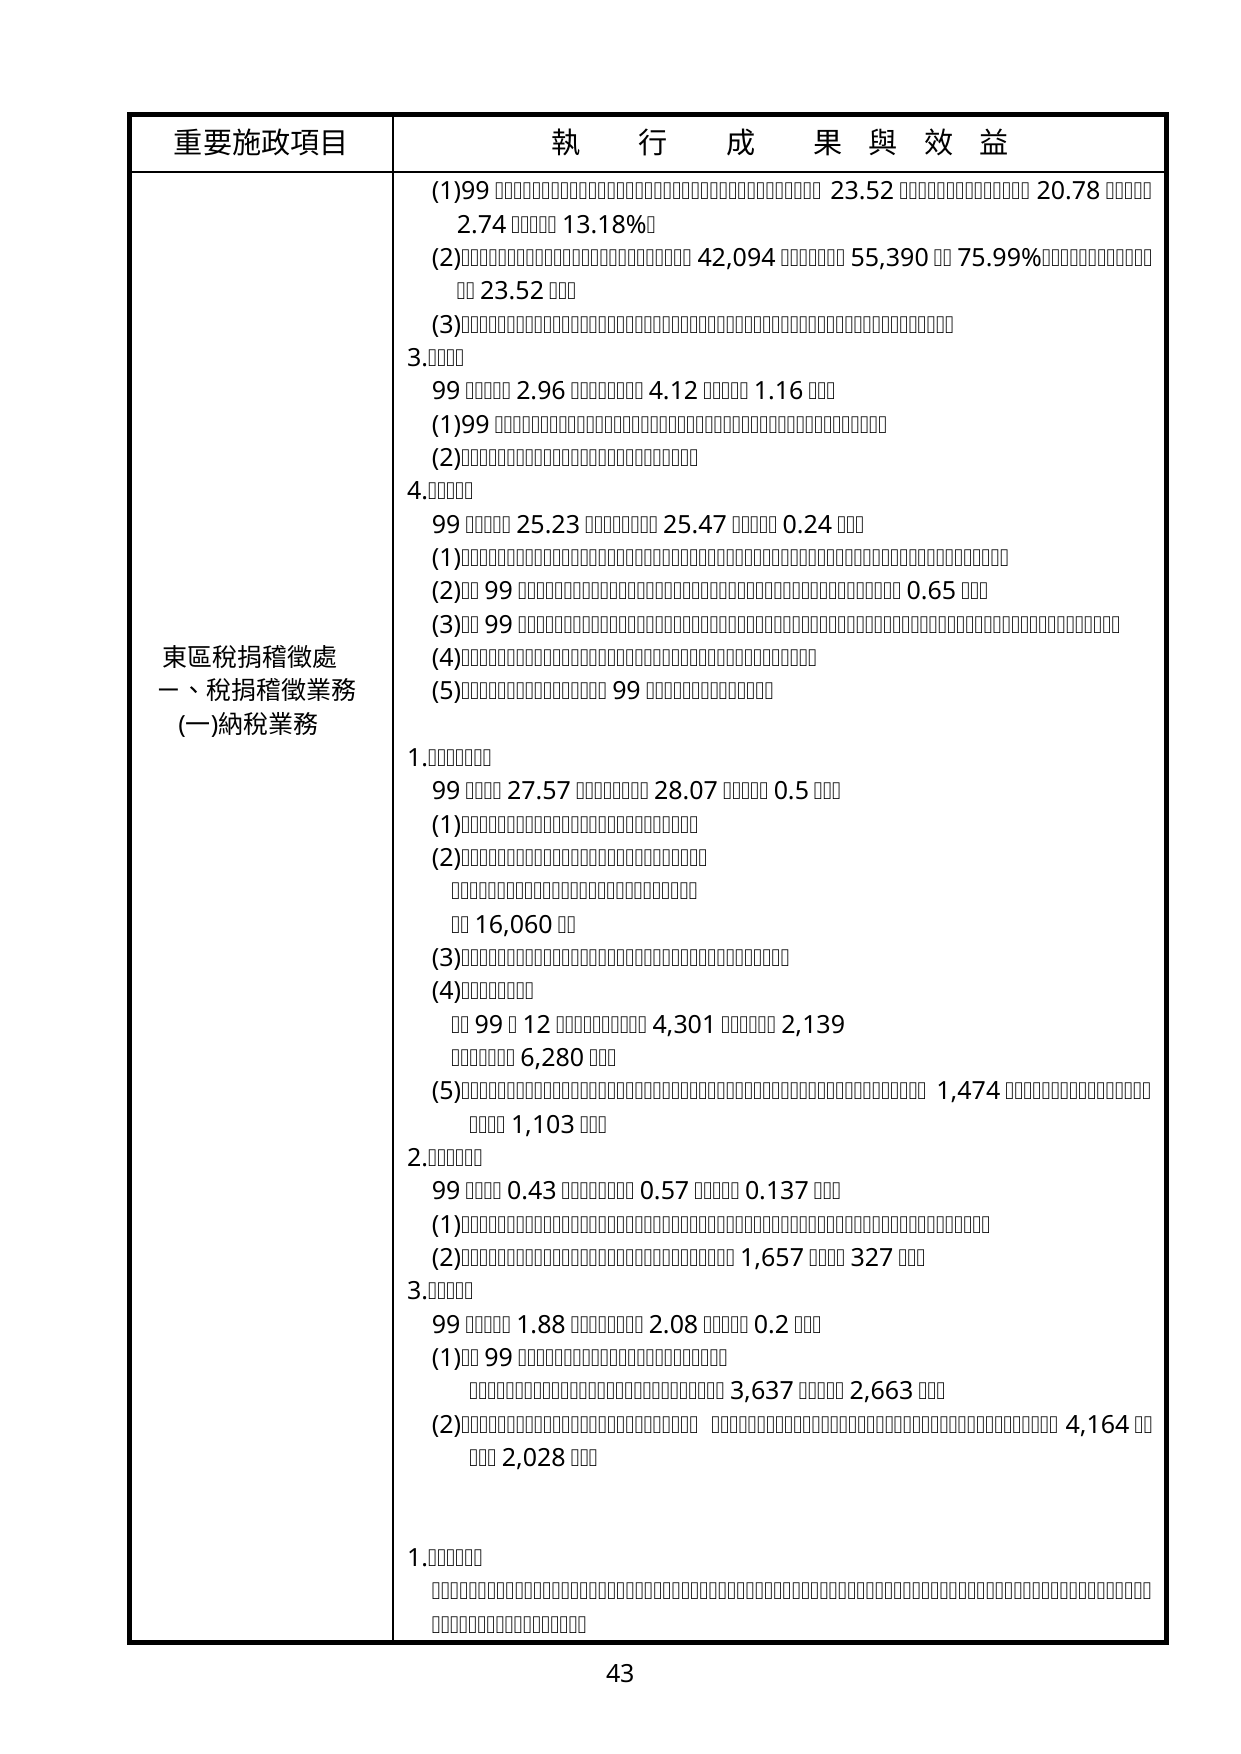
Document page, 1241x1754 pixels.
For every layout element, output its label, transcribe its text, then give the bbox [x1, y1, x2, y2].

table_cell 1.原高雄市政府99年度歲入預算數為668.75億元，其中稅課收入336.69億元，非稅課收入109.81億元，補助收入222.25億元，預算執行率為90.80%。 2.原高雄縣政府(不含公所)99年度歲入預算數為429.93億元，其中稅課收入149.60億元，非稅課收入48.58億元，補助收入231.75億元，預算執行率為91.47%。 在歲入方面加強督促機關各項收入繳庫事宜，歲出方面嚴格審查各項 經費支出並確實執行。 1.賡續推動各機關學校辦理實體採購卡及網路採購卡業務。 2.各機關99年度實體卡刷卡金額為12.39億元，網路採購卡刷卡金額為0.31億元。 1.整合高雄市、縣、鄉鎮市公庫業務。 2.研擬有利大高雄的「財政收支劃分法」、「公共債務法」修法說帖，函送高雄縣市籍立法委員協助爭取合理之財源及舉債空間。 3.舉辦縣市合併公庫、專戶及歲入保留等財務相關業務處理方式宣導會，並順利發放合併後100年1月薪資。 積極督導各機關將各項規費、罰鍰、信託管理、財產及其他收入，依 照規定繳庫。 督導各機關確實依「高雄市政府所屬各機關學校收入憑證管理要點」 辦理。 1.99年度發行2期零息無實體公債共計193億元，充分運用年度債務付息預算，注意市場利率趨勢，掌握發行時點，節省利息支出。 2.按期別撥付本市債務基金發行公債之相關費用及還本付息等費用。 99年底開始整合高雄市、縣、鄉鎮市債務情形，以確實掌握合併後 的債務情況。 1.於99年4月6日辦理98年度公股代表考核。 2.高雄銀行99年度盈餘預算數為4億元，截至12月底稅前盈餘205,588千元，全年預算達成率51.39％。 3.公股代表對於該行處理重大事項，均於會商或會議議決前，就相關議題加註意見陳報市府。 1.於99年3月17日辦理該所98年度經營績效考核。 2.分別於99年1月及7月抽查質借品安全管理及存貨控管情形。 3.現行質借放款利率為月息9厘，發揮平衡民營當舖高利之功能。 4.99年度總收質人次43,901人，收質件數142,673件，總放款金額為13億5,766萬5,800元。 5.99年度盈餘預算數為1,456萬元，截至12月底稅前盈餘2,125萬元，全年預算達成率145.9％。 1.各社均依照章程規定，定期召開理、監事、社務會議暨社員代表大會，聽取各項工作報告、業務報告，審議各項提案。 2.各社人事升遷任用確實依照人事管理規則規定辦理，並督促加強員工職前及在職訓練。 3.督促建立各項制度，加強社員合作教育及增進社員福利。 1.各社存放款及代理業務均依規定辦理，經行政院金融監督管理委員會檢查之經營缺失事項，除監督檢討改善並予追蹤考核。 2.每月依據業務報告分析經營狀況，督導改善。 3.本年度派員查核第三信用合作社本、分部共5家變現性資產，尚未發現重大違失情形。 4.督導信用合作社於努力拓展業務外，並配合政府政策提高備抵呆帳提撥率、積極轉銷呆帳，99年度逾放比率有下降之情形。 督導各社辦理增股，充實自有資金，輔導監事會監察各項開支，糾正 不當開支，並加強稽核，防範舞弊之發生及開源節流俾利改善財務結 構。 1.督導農、漁會信用部依據政府金融法規辦理信用業務並追蹤考核。 2.督導農、漁會信用部積極清理逾期放款，加強催收以利業務，99年度逾放比率均有下降之情形。 3.督促追蹤金檢缺失改善情形。另配合經濟發展局、海洋局及農業局辦理年度考核。 4.本年度派員查核農漁會本、分部共36家變現性資產，尚未發現重大違失情形，並督導其確實辦理缺失改善後彙報行政院農業金融局。 1.訂定「高雄市政府辦理凡那比颱風災區各項稅捐減免作業要點」，災損民眾可依前項規定申請各項稅捐減免，包括房屋稅、地價稅、使用牌照稅及娛樂稅等，截至99年12月31日止共計減免53,333件、減免稅額4,309萬1,200元。 2.制訂因應縣市合併有關稅務法規草案，包括「高雄市房屋稅徵收自治條例」等7項法規，並送本府法制局進行審查事宜，其中「高雄市促進民間參與公共建設減免地價稅房屋稅自治條例」暨其施行細則、「高雄市私有歷史建築聚落文化景觀地價稅及房屋稅減徵標準」等3項法規已審查完竣。 本市99年度市稅預算數為309.5億元，截至99年12月底止實徵淨 額累計數303.4億元，達成率為 98.02 ﹪。 本市稅捐處積極戮力加強清理欠稅，99年度計徵起15.23億元。 1.依據本府99年度菸酒查緝抽查計畫，應抽查菸酒製造業、進口業、批發買賣業、販賣或使用未變性酒精業者共774家（原高雄市508家，高雄縣266家），截至12月31日止，已抽檢業者1263家（原高雄市680家，高雄縣583家），執行率163.18%。 2.99年查獲涉嫌違反菸酒管理法案件截至12月31日共155件（原高雄市82件，高雄縣73件），高雄市查扣違規菸品累計為5,122,966包，市值為2億3,266萬7,870元，違規酒品累計為8,034.57公升，市值為54萬6,790元。高雄縣查扣菸品累計為479,840包，市值為1,990萬1,725元，違規酒品累計為65,219.21公升，市值為681萬1,008元。總計查獲違規菸品5,602,806包，市值達2億5,256萬9,595元，查緝績效全國第一，而查獲違規酒品73,253.78公升，市值735萬7,798元，成績斐然。 3.99年菸酒查緝績效如下： (1)(原高雄市)配合財政部99年春節專案查緝查獲私劣菸績效，經 評定為全國第一名。 (2)(原高雄市)配合財政部99年第1次不定期私劣菸酒專案查緝查獲私劣菸績效，經評定為全國第2名。 (3)(原高雄縣）配合財政部99年第1次不定期私劣菸酒專案查緝查獲私劣菸績效，經評定為全國第1名。 (4)(原高雄縣)配合財政部端午節前私劣菸酒專案查緝查獲私劣酒 績效，經評定為全國第1名。 (5)(原高雄縣）配合財政部99年第2次不定期私劣菸酒專案查緝 查獲私酒績效，經評定為全國第2名。 4.99年配合本府、本市稅捐處、社區及地方性協會活動，在活動現 場共辦理25次菸酒管理法令宣導； 1月21日～27日於媒體發行 期刊，刊載「打擊菸酒私梟，官民聯手遏止不法」、「高雄市政府為 市民健康把關」等標題，彰顯本府希冀透過民眾之參與，共同聯手 打擊不法違規私劣菸酒品；3月9日、12日、16日、19日於平面 媒體刊載4則附圖之菸酒法令宣導廣告。3月19日市政廣播行銷 中心（行動市府），以「高雄市政府財政局私劣菸酒查緝全國第一 名」為主題，現場專訪本府財政局局長；4月3日委託電視台製作 「高雄市政府財政局-菸酒法令教育暨宣導」電視宣導影片； 5月 15日配合高雄市兒童福利協會發行之「GO、GO親子季刊第四期」， 於該刊物版面上刊載菸酒管理法令；10月16日～11月15日請廣 播電台製作菸酒法令廣播檔，於該廣播電台播出。7～10月間委託 平面媒體刊載菸酒法令宣導廣告。11月間配合本府財政局動產質 借所及平面媒體發行之「中華民國100年傳統民曆」，於該刊物之 內頁刊載菸酒法令宣導。10月9日～11月30日請本府環保局將財 政局製作印有菸酒法令宣導標語「私菸不入手、私酒不入口」之紅 布條，分交各行政區清潔隊加掛於清潔車輛，以加強宣導。 5.99年6月～12月底，為維護市民健康、保障合法業者權益及灌輸學生菸酒相關知識，本府財政局委外辦理「2010反私劣菸酒宣導活動」，該活動係為長期性及密集性之一系列宣導活動。本活動已完成辦理本市高中(職)以上校園(65場次)、民眾(44場次)及業者(98場次)宣導活動，共計207場次。 1.99年度原高雄市辦理2次銷毀已判決沒收或裁處沒入之違規菸酒品，總計銷毀私酒8 ,516.93公升，私菸450,480包。 2.99年度菸酒稅全年預算數為10億8,506萬5 ,000元（原高雄市6億416萬4,000元，高雄縣4億8,090萬1,000元），截至12月31日止本府已獲分配8億9,930萬8,345元（原高雄市4億9,589萬3,846元，高雄縣4億341萬4,499元），預算達成率為82.88%。 督導府屬各機關學校公用財產管理 (1)督促各管理機關依規定辦妥產權及管理機關登記。 (2)派員檢查各機關學校財產管理情形 99年度財產檢查，共計抽查本府家暴及防治中心等24個單位，檢查結果受檢單位成績85分(含)以上而未達90分以上者，計有凱旋國小、旗津國小等2個單位，已依規定對該等單位財產管理相關人員予以獎勵，其他單位因成績在70分以上而未達85分者，依規定不予獎懲。 (3)為增進本府各機關學校財產管理人員相關管理知能與常識、系統操作能力及縣市合併財產移接作業說明，於99年6月2、3、4日(分三場次)，共6小時，對財產管理人員舉辦教育訓練，訓練成果良好。 (4)為達到「有效管理公用財產、促進資源再利用」之願景，98年12月委外建置完成戀舊拍賣網，並於99年3月1日正式啟用，該網站除提供交換平台供市府各機關學校進行報廢公務物品之移撥外，亦提供拍賣平台供民眾競價購買，可提高報廢公務物品之利用效能，增加市庫收益，為提供民眾更多樣化選擇，另於99年8月將財政局動產質借所之流當品與環保局之資源回收品納入拍賣網進行拍賣。截至99年12月31日止，共計拍賣448項物件，總金額約43萬3,400元。 建立、管理完整正確產籍，指定管理機關 (1)清查無管理機關之市有土地，並依據都市計畫土地使用分區分別 指定相關單位接管，99年度共計指定16筆市有土地。 (2)市有公用動產依規定分類、編號，並設置財產分類明細表，每半 年報主管機關。 依照規定繳納房地稅捐。 對於本市市有土地及房舍應繳納之地價稅與房屋稅，均依規定於收到 繳稅通知單並核對清冊無誤後，依法繳納。 檢核方法採書面檢核及實地訪查二部分，書面檢核部分已於上半年執 行完畢，實地訪查部分於99年7月27日至8月12日共訪查「陸軍 總司令部」等5個撥用單位，訪查結果業以99年8月24日高市府財 三字第0990050376號函各受訪單位，就訪查發現之缺失檢討改進， 並列為加強財產管理參考，以增進市有財產使用效能。 1.99年3月訂定之「高雄縣市合併改制直轄市財產移交處理計畫」及「高雄縣市合併改制直轄市財產移轉及管理機關變更登記作業注意事項」以作為縣市合併財產移接作業之遵循。 2.已督促並協助各機關學校完成繕造財產移接清冊，並依規定期程完成後續產權變更事宜。 1.已出租市有非公用土地予以讓售。 2.市有非公用空地辦理標售。 3.99年度總計出售19億3,398萬元。 1.99年度房租收入1萬5,594元。 2.99年度土地租金收入1億1,978萬元。 3.99年度違約金收入152萬5,465元。 追收被占用市有非公用土地使用補償金，99年使用補償金收入4,339 萬元。 1.99年度提供交通局借用市有非公用空地，規劃作為臨時停車場計44筆，面積2.3公頃。 2.99年度提供區公所借用辦理綠美化作業計43筆，面積1.5公頃。 高雄縣市合併後，因應高雄都會區腹地增加，為加強公有財產多元 運用，於99年12月25日增設本科。 規劃以設定地上權方式引進民間技術、基金、人力及企業經營理念， 研議開發苓雅區成功段539、540地號、三民區三塊厝2小段1362 地號及鼓山區龍北段22地號等市有土地。 投資可促進地區發展之土地，加速市政建設，籌設「高雄市市有財產 開發基金」，運用市有財產之出售、出租、融資、土地開發權利金及 孳息收入等方式籌措財源，減少市庫負擔，增加資金運用之效率。 1.嚴格控制預算，促使庫款靈活調度： (1)建立各機關(工作計畫)歲出分配預算餘額資料檔，作為辦 理支付之依據。 (2)代理銀行將各機關學校收入繳款資料(保管金繳款書8,294 件、特種基金繳款書41,456件）、支出收回資料10,935件 ，(含高雄縣2,631件)匯入電子支付作業系統，作為辦理支付之依據。 (3)編製各類支付報表，提供上級決策參考。 2.加強支付資料審核，確保庫款安全，提供正確、迅速付款服務： (1)複核、簽放各機關學校付款支付資料237,808件(含高雄縣 49,931件)。 (2)複核各機關學校轉帳資料3,345件(含高雄縣1,047件)、移 轉資料207件。 (3)本年度支付淨額計255,193,893,083元(含高雄縣42,526,857, 504元)。 (4)提供支付資訊予各機關學校隨時查詢核對。 1.全年支付筆數345,008筆，簽發市庫支票77,622張，其中領回轉 發支票25,115張，自領支票6,556張，郵寄支票17,211張及存帳 支票28,740張（含高雄縣全年支付筆數97,325筆，簽發市庫支票55,623張，領回轉發支票4,091張，自領支票6,114張，郵寄支票17,196張及存帳支票28,222張。 2.受理動態密碼卡及放行憑證之申請、換發： 受理動態密碼卡及放行憑證之申請、換發共885件，金額67萬7,050元，並於支付系統設定使用權限。 3.定期或不定期查核代庫銀行受託辦理部分支付業務情形： 查核簽發市庫支票辦理情形3次，另查核電子支付作業系統安全控管2次。 4.辦理逾5年未兌市庫支票繳庫事宜： 依高雄市市庫集中支付電子作業處理要點第22點規定辦理逾5年未兌市庫支票繳庫共繳納1萬8,560元。 增加就業機會，降低失業率，並提振本市經濟 1.99年度計核准7家廠商，其中屬高雄軟體園區者計4家（含1家投資開發商）。 2.99年度共有40家廠商請領補貼款，融資利息補貼2,552萬元，租金補貼927萬元，房屋稅補貼284萬元，共計3,763萬元。 支付公債發行及還本付息手續費 透過債務基金按期支付所需費用並辦理公債還本付息手續。 支付歷年發行公債之利息 透過債務基金按期支付。 支付賒借收入利息 依賒借收入貸款金額及利率辦理利息支付手續。 支付調節庫款收支所舉借短期借款利息 按借款金額透過債務基金辦理撥付利息手續。 償還部分貸款及歷年發行公債本金 依還本期限辦理償還到期公債及借款本金。 1.加強推行為民服務工作，定期檢討成效，以落實為民服務 (1)充實改善各項服務及櫃台化作業，俾利民眾洽公，提昇服務績效。 運用現代化資訊與通信科技，強化全功能服務櫃台功能，整合運用各稅的電腦資訊，將納稅人經常洽辦之37項服務項目，集中於單一窗口並受理跨區申辦，迅速完成民眾洽辦事項，免除奔波久候之苦，達到隨到隨辦立即服務之目標。全年約20萬件績效卓著，落實「一處收件、全程服務」及「單一窗口」的便民服務。 為提昇服務品質，除平日實施中午不打烊辦公服務外，並於使用牌照稅、房屋稅及地價稅三大稅開徵期間實施「延時服務」及「引導服務」措施，擴大服務層面，民眾反應良好。 為照顧偏遠地區民眾，免除其舟車勞頓，設立旗津服務台，提供稅務諮詢及核發各種稅務證明等35種服務，便利離島居民申辦各項稅務案件，全年累計服務29,595件。 推行全國首創「稅單健康檢查-讓您稅的安穩」便民措施，「主動」協助納稅人檢視稅單，以維護其權益；此一前瞻創新之作法，經新聞媒體刊載已廣獲回響，全年累計服務95,207件。 設置「稅易通-客服務中心」提供民眾電話語音查詢申辦進度、預約服務或申辦稅務案件，民眾透過家中或公共電話撥打服務專線代表號2293363，服務地點無限延伸。客服中心全年累計受理查詢、申辦及預約服務1,484件。 (2)重新檢修機關網站之資料內容與服務功能，並首創增建「稅務電子證明系統」之線上即時查詢服務功能，如地價稅課稅明細表資料查詢、下載、列印服務等7項。讓納稅義務人查詢本人稅務資料不受時間及空間限制，提供更便民多元化的服務管道，有助於提昇網際網路服務品質。線上申辦全年共2,477件，網頁瀏覽查詢人次累計1,986,935次。 (3)為提昇稽徵服務品質，不斷加強員工各項訓練，以提昇本府服務形象。 為增進同仁業務之專業素養及技巧，開辦財政部財稅人員訓練所99年度「民法專題研修班－繼承及親屬篇」就地訓練，以提昇服務品質及工作效率，參訓人數高達115人。 辦理志工專業特殊訓練及座談會，受訓志工計42人，藉以加強志工租稅常識及提昇服務品質。 辦理「稅易通-客服務中心」種籽人員講習訓練，以利業務利推動。 派員參加市府及人發中心、財訓所辦理之相關為民服務訓練課程。 (4)辦理民眾意見調查，經由民眾對各項納稅服務或稽徵業務進行問卷調查，俾能檢討及反映實際作業狀況，以為改進之參考。 調查對象：設籍高雄市且年滿20歲以上之的民眾自由作答。 調查時間：自99年5月1日至5月31日止。 調查結果：本年度所作意見調查有效回收1,068件。 調查結果顯示如下： A.整體服務品質滿意度為98.22%，顯示一年來為民服務的 努力獲致民眾高度的評價。 B.稅務服務項目中以「服務櫃台人員的禮貌及服務態度」、 「志工人員的禮貌及服務態度」最令民眾滿意，滿意度高 達99.25%。 C.有關民眾建議事項，業已轉發相關單位全面檢討，以強化 為民服務品質。 (5)為落實為民服務工作，積極提昇為民服務品質，定期或不定期考核稅捐稽徵處各分處為民服務工作，並將考核結果函請各單位檢討改進。99年分別對稅捐稽徵處各分處執行書面考核、實地考核各1次，並彙整考核缺失，要求各分處檢討改善。 (6)為善用社會資源延伸服務據點，以加強為民服務，與本市各區公所、戶政事務所及民間企業建立跨官產合作關係，發揮資源共享效益，以提昇為民服務效能及形象。99年度累計服務29,122件績效良好。 2.訂定多元化之租稅教育及宣導活動計畫，並確實執行，使 納稅人瞭解各稅稅法規定，加強徵納雙方溝通，以提高納稅意願 (1)訂定99年度租稅教育及宣導工作計畫，並切實執行。 (2)舉辦租稅教育與宣導共計辦理407場次： 宣導租稅法令常識，維護市民納稅權益，全年不定期舉辦租稅宣導，市民反應熱烈，不但圓滿達成租稅宣導任務提升機關形象，更有助稅收及增進徵納雙方和諧關係： A.配合節日、節慶舉辦租稅宣導，舉如「結合99年高雄市 龍舟粽競賽世運體驗身區及愛河週邊系列活動」、「重陽節 聯歡租稅宣導活動」及「2010左營萬年季」、「結合跨年 晚會租稅宣導動」等活動。 B.為慶祝一年一度稅務節暨表揚對稅務有功人員，舉辦「 祝稅務節暨志工表揚」。 C.提升市民文藝氣息及生活品質，舉辦「結合99年藝術市 集活動」、「結合預言舞台劇」、「結合港都星光小學堂」、「結 合幸褔響宴活動」、「結合唐美雲歌仔戲」、「結合卡拉ok 歌唱比賽」等辦理租稅宣導，加強民眾正確之稅務認知。 D.提倡正當休閒活動，增進親子情誼促進家庭和諧，並適時 宣導租稅，舉辦「結合兒童節闖開活動」、「稅務夢公園使 用牌照稅開徵宣導」、「舞動租稅活力港都房屋稅開徵宣 導」、「綠能生活樂活稅月登山健走暨地價稅開徵宣導」等 活動。 加強租稅教育宣導，以建立民眾正確稅務觀念，全年不定期舉辦租稅教育講習，適時宣導租稅法令並解決民眾各項稅務疑義： A.加強培訓租稅宣傳隊，提升其專業素養及宣傳技巧，俾使 租稅教育與宣傳工作順利推展。 B.針對不同的納稅人需要，舉辦「租稅行動教室」、「租稅． 樂活．愛地球租稅教育」、「土地增值稅申報實務講習」、、 「租稅假日創意廣場」、「租稅Kuso－打狗租稅教育」及 「網路讀書會」等租稅教育課程。 C.加強學童及教師強租稅法令常識宣導及培養誠實納稅觀 念，舉辦「百萬奇蹟－稅務請搶答」、「夸父追稅－On Line 大作戰」、「2010租稅達人冠軍秀」、「好書交換」、及「作 文比賽」等租稅教育及宣導活動。 (3)利用媒體辦理各項宣導： 各稅開徵期間，利用發布新聞、張貼開徵海報及公告、懸掛布條、電子看板廣告、公車車體廣告、電視跑馬燈等媒體密集擴大宣傳，以全面廣為周知社會大眾，有效防止新欠提升稽徵績效。 編印各種稅務文宣資料：舉如宣導手冊、稅法輯要、節稅密碼、稅務小錦蘘、稅務講習講義等，分送納稅義務人或民眾參閱。 (4)加強新頒稅務法令及重要措施發布新聞及開闢稅務專欄： 本年度共發布新聞計493件，見報數達615件，除有助於建立民眾正確誠實納稅觀念，對稅制、稅政推動以及機關形象的提升更是助益良多。 1.徵收地價稅 99年度預算數57.5億元，實徵淨額為60.42億元，超徵2.92億元： (1)主動洽請工務局、地政處、國稅局、經濟發展局、國有財產局、交通局、民政局等單位提供課稅資料並落實查核運用，以確實釐正土地稅籍並正確開徵地價稅。 (2)積極執行全面清查作業，豐碩成果反應在擴增稅源上，致99年查定數55.91億元，較98年之54.47億元增加1.44億元，成長2.6％。 (3)執行99年度地價稅開徵、催徵工作計畫，於開徵前訂定地價稅宣導工作計畫，利用各項媒體廣為宣傳，提醒納稅人如期繳納，以提高徵績；開徵期間加強納稅諮詢及補單作業，並積極清理欠稅，輔導鉅額欠稅戶中國石油化學工業開發(股)公司繳納以前年度欠稅達4.16億元，致順利達成預算。 2.徵收土地增值稅 99年度預算數32億元，實徵淨額為29.24億元，短徵2.76億元： (1)移轉土地多為無漲價或低漲價之案件，其中免稅件數占總申報件數達62.9%，影響稅收甚鉅。 (2)本年上半年土地交易活絡，惟下半年已漸趨緩，下半年累計申報移轉案件較上半年減少，10月及12月應納稅額復較去年同期減少，雖已加強免稅、不課稅申報案件之審理及致力各項列管土地之清查，並加強掌控法院拍賣案件之稅額分配繳納情形，惟仍未能順利達成預算。 3.徵收契稅 99年度預算數13.5億元，實徵淨額為12.29億元，短徵1.21億元。 (1)本年度上半年房市交易較為活絡，惟下半年已漸趨緩，6月至10月申報房屋移轉案件及應納稅額均較去年同期減少，11月起移轉案件雖較為增加，然應納稅額並未同步成長。 (2)本年度雖加強涉屬契稅條例第12條第2項案件之列管及查核，以有效遏止逃漏及增加稅收，並落實契稅跨區申報及跨區查欠作業，便利納稅人就近及早完成申報，惟仍未能達成預算。 4.徵收房屋稅 99年度預算數51.5億元，實徵淨額為53.39億元，超徵1.89億元。 (1)確實運用營繕、營業登記、門牌整編、執行業務者設立異動、工廠設立及歇業、醫院診所等資料，以健全房屋稅籍並正確開徵房屋稅。 (2)執行99年房屋稅籍全面清查工作計畫，確實核對房屋稅籍，而使公平合理課稅，總計全年清查作業增加稅收0.83億元。 (3)執行99年度房屋稅開徵、催徵工作計畫，於開徵前廣為宣導開徵訊息，於開徵期間加強納稅諮詢及補單作業，並於滯納期滿積極清理欠稅，而致達成預算目標。 5.徵收印花稅 99年度預算數6億元，實徵淨額為6.06億元，超徵0.06億元： (1)訂定99年印花稅總檢查工作計畫，擇選經驗豐富、熟稔查核方法之同仁組成檢查小組進行查核，總計查核1,771家，自動補報補繳稅額15,557萬元，查獲違章商號28家及稅額30,027元。 (2)積極輔導營業人就應納憑證稅額較大者改以繳款書方式完納印花稅，除可避免銷花不合規定情形，又可防杜揭下重用之弊端，助益稅收。 (3)廣為蒐集應稅憑證資料，尤其對工程承攬業者及其立約相對人做篩選及有效查核，並發函輔導補習班、安養中心等辦理印花稅總繳（目前總繳商號已達1,770家），以確保稅收。 6.經徵工程受益費 楠梓2-5號等6條道路，自93年4月1日起分3年6期開徵，截至99年12月底止已徵起費額為1億1,369萬元。 1.徵收使用牌照稅 99年預算數34.5億元，實徵淨額為34.55億元，超徵0.05億元。 (1)辦理車輛稅籍資料與監理處車籍資料互相勾稽，並予釐正。 (2)加強清查欠稅人戶籍地址，若查得新址，即予更正投遞住所，再以雙掛號寄發，逾滯納期滿未繳即移送強制執行，本年度共移送31,255件。 (3)釐正納稅人投遞地址，提高開徵繳款書送達率，利於稅款之徵起，減少新欠發生。 (4)車輛總檢查計畫： 路邊收費停車格車檢： 含高雄市審計處交查96、97年之路邊收費停車資料，移送裁罰計4,915筆，補徵稅額1億,224萬元，裁處罰鍰1億5,183萬元。 違章車牌自動辨識系統車檢： 已查獲本市未稅及無牌使用公共道路移送裁罰者1,599輛，補徵稅額1,737萬元，裁處罰鍰2,243萬元；另查獲屬外縣市違章車輛，已函請所屬稅捐稽徵機關依規定辦理。 (5)施行「退稅憑單」，採隨到隨辦方式，縮短作業流程，加強便民服務，頗獲好評。 (6)對於身心障礙車輛免稅案件，訂定清查計畫，針對全國戶政交查之異常資料分批逐筆詳查，其中已不符免稅規定者計1,894件，已全部恢復課稅並追繳稅款，計補徵稅額1,271萬元。 2.徵收娛樂稅 99年預算數1.5億元，實徵淨額為1.4億元，短徵0.1億元。 (1)加強稅籍清查，輔導業者辦理設立之業者均為小吃部附設卡拉OK及搖搖馬等小型娛樂業，而經營情況未見改善而辦理停、歇業之業者，大多為視聽歌唱及電動玩具等大型娛樂業（如王朝視聽歌唱行每月查定稅額10萬8,000元，98年繳稅最多第三名），致稅收減少。 (2)今年1至12月在高雄巨蛋舉辦之臨時公演計12場，除江蕙之演唱會稅額達160萬元外，其餘每場之稅額介於10萬元至40萬元之間，賣座不如預期。 1.辦理稅款劃解 配合金融機構臨櫃代收各類國稅地方稅繳款書金資流作業，將所收稅款辦理轉正解繳市庫。 2.退稅納入電腦一貫作業 99年度辦理退稅共計27,549件，金額1億8,248萬元。 3.宣導多元化轉帳納稅方式 99年度納稅人使用多元化轉帳納稅共計639,708件，其中委託轉帳113,353件，自動櫃員機12,420件，信用卡30,436件，便利商店482,244件，電話語音460件，晶片金融卡795件。 4.欠稅清理 為加強防止新欠清理舊欠，訂定年度欠稅清理計畫函轉各單位確實執行，99年度計徵起舊欠9億6,525萬元。 5.稅捐保全措施 (1)10萬元以上大額欠稅案件，經查有欠稅人財產，即函請地政、監理機關辦理禁止處分登記，99年度為塗銷禁止處分而繳清欠稅案件計2,637件，徵起稅額1億1,610萬元。 (2)欠稅額達到限制出境標準者，即陳報財政部轉請內政部入出國及移民署限制欠稅人出境，99年度為解除出境限制而繳清欠稅案件計580件，徵起稅額2,528萬元。 6.債權憑證之清查。 99年度執行憑證再移送行政執行處強制執行而徵起舊欠計6,262件，金額3,896萬元。 7.欠稅移送執行 99年度滯納稅款及罰鍰案件移送強制執行共計87,434件，金額8億5,020萬元，徵起33,421件，金額2億9,039萬元。移送件數徵起率38.22%，移送執行金額徵起率34.16%。 8.配合行政執行處執行 執行人員除派駐執行處收取執行案款，處理執行命令扣薪、扣存款等匯票、支票兌領外，並協助引導執行書記官前往現場執行。 9.參與債權分配 99年度法拍申報債權參與分配案件計4,108件，金額9億1,793萬元，其中土地增值稅獲分配1億7,760萬元，房屋稅等其他稅款獲分配7,823萬元，合計2億5,583萬元。 1.實施電腦線上作業及查詢 (1)高雄市西區稅捐稽徵處各項稅目（土地增值稅、契稅、房屋稅、地價稅、牌照稅、娛樂稅…等）申報、開徵、過戶釐正作業，皆可跨全市各分處辦理及查詢，全功能櫃台服務計41,478件。 (2)跨國稅局查詢租賃或執行業務計20,886件。 (3)戶政網路戶籍查詢計317,488件。 (4)健保資料及郵匯資料查詢計22,736件。 (5)查詢地政處(地籍)、都發局(土地分區使用)、民政局(建物門牌)等資料計368,308件。 (6)每日提供高雄市稅收快報、退稅快報資料計1,673,801件及26,310件。 (7)納稅人限制出境傳輸查詢計3,532件。 (8)查詢全國財產及綜合所得稅、營業稅等資料計1,236,366件及588,835件、151,873件。 2.持續推展稅務自動化作業 (1)落實稅務業務資訊化，執行各稅開徵、稅款解庫、銷號、欠稅催繳、移送執行、徵收管理、會計等全面電腦化作業，維護稅務徵收各項作業，縮短處理作業時間，跨機關服務，提昇行政作業效率，提供各項便捷為民服務。 (2)推展執行財政部稅務入口網路線上申辦及查詢作業計1,179件。 (3)持續推廣地方稅網路申報作業，舉辦租稅宣導活動，並於各大媒體持續宣傳及推廣，大幅提昇網路使用意願，總計99年度地方稅網路申報案件共29,772件，較去年大幅成長10.7倍，有效提昇網路申報作業績效。 (4)配合各稅繳款書條碼化作業，進行金融機構臨櫃代收條碼化繳款書金資流作業，於99年7月全面實施後，加速稅款解庫速度。 (5)運用社會局每月提供之檔案，查核牌照稅免稅車輛檔計32,398件。 (6)持續推展「欠稅影像掃描移送執行整合系統」，有效提昇作業效率。 (7)「稅務電子證明系統」獲經濟部補助經費199.6萬元，新增提供地價稅課稅明細表、使用牌照稅稅籍、退稅及轉帳納稅資料等查詢服務項目，提供多元化服務平台，全年度服務件數已超過1,500件，大幅提昇便民服務績效。並獲高雄市政府所屬各機關建立參與及建議制度評選獲得第二名，參加「行政院所屬各機關建立參與及建議制度」評選。 (8)因應高雄縣市合併稅務資訊整合作業，會議討論共14次（由財 政部財稅資料中心主持12次會議，與高雄縣政府地方稅務局會 議2次），並配合本市成立東、西區稅捐稽徵處，建置雙方連線 之光纖線路，已於100年1月6日完成稅務資料庫整併及連線 作業，完成縣市合併稅務資訊整合作業。 3.維護資通安全 (1)成立資通安全處理小組，加強緊急通報應變能力，並防範資通安全事件危機，並配合高雄市政府資訊處分別於99年5、9月進行電子郵件社交工程演練，均符合規定標準。 (2)建置內外網路實體隔離設備，有助提昇資訊安全，阻絕不法入 侵。 (3)依ISO27001認證之ISMS（資訊安全管理系統）規定，落實資訊軟、硬體之安全、管制與維護，強化資通安全。99年度辦理2次資訊作業內部稽核，並進行2次ISMS資訊安全外部稽核及2次ISMS資訊安全內部稽核作業，過驗證複核，有效發揮資通安全之預防矯正功能。 (4)99年4月20日、5月12日、8月18日及8月26日實施災變回復模擬演練，模擬AP主機、資料庫磁碟陣列故障時與備援主機之資料移轉演練，確保在最低時間內回復正常作業，維護稅捐稽徵處業務順利安全運轉。 4.辦理稅款劃解資料登錄 99年度登打繳款書件數1,837,850件。 99年銷號異常處理計15,908件。 代為處理23縣市稅款資料計219,128件。 5.辦公室自動化作業 推動辦公室OA自動化，整合相關辦公室業務，例如電子公文收發、公文管理、人事差假、薪資、人民陳情案件管制等。 已建立同仁e化內網電子信箱，簡化傳遞流程，提昇行政效率，達成e化目標 已建立內網知識管理平台，有利於同仁熟悉各項稅務操作流程、資訊作業相關規定及充實專業知識。 為落實無紙化作業之推廣，於稅捐稽徵處各單位加裝乙套掃瞄套件於網路影印機上，以簡化公文傳閱及減少影印保留之公文紙張。 1.審慎處理違章案件，以保障受處分人權益並維護租稅公平 (1)違章案件均由審理人員，充分審視違章證據，澈底瞭解案情，依法審慎處理，以符公平合理之課稅目的。99年度受理違章案件7,025件，皆已審查結案，辦結率達100 %。 (2)對審理確定之違章案件均填具審查報告書及裁處書，層轉審核；另對於簡易違章案件，以裁處書兼代審查報告書，以提昇行政效率。 (3)屬漏稅額在20萬元以上或行為罰在50萬元以上 (使用牌照稅裁罰案件除外)，均提送裁罰審議小組審議，並按審議決定製作裁處處書。本年度提送裁罰審議小組審議案件計0件，已決議通過並作成裁罰處分。 2.加強違章罰鍰案件之送達催繳及移送行政執行處強制執行，以提高罰鍰徵起績效 99年違章罰鍰繳納件數計4,305件，罰鍰實徵數計1億8,502萬6,000元。 3.加強辦理行政救濟案件，以保障並維護納稅人權益 (1)99年受理復查案件計206件，已作成復查決定書計151件（含98年受理者32件）。 (2)99年提起訴願案件計81件，提起訴訟案件（含上訴審）計40件，均已依限答辯並出庭辯論。 (3)復查案件，經審核確有計算錯誤或適用法令錯誤，改按更正程序處理者計19件；經輔導溝通後，撤回復查申請者計21件。 4.妥慎受理、列管民眾檢舉逃漏稅案件 (1)檢舉案件均由專人並以密件處理，檢舉人身分資料由專人登記密封後，再派由承辦人辦理查核，確保檢舉人之權益。 (2)99年1-12月受理檢舉案件計95件，其中檢舉國稅部分計38件，其他單位部分計3件，均立即轉請高雄市國稅局及主管機關辦理逕復檢舉人；另檢舉地方稅部分計54件，已辦結者計50件，均已將調查結果函復檢舉人。 (3)99年1-12月經檢舉而查獲違章漏稅者計5案，經審理核定補徵稅額12萬7,217元及裁處罰鍰計10萬4,662元。 1.加強為民服務工作，定期檢討成效，以落實為民服務： (1)改善各項服務及櫃台化作業，提升服務績效。 積極辦理各項為民服務工作，設置全功能服務櫃台，並推行「中午不打烊」、「延時服務」、「跨區服務」、「社區服務隊」等多項業務，提供民眾更便捷的服務，整合運用各稅電腦資訊，將納稅人經常洽辦之37項服務項目，集中於單一窗口並受理跨區申辦，迅速完成民眾洽辦事項，免除奔波久候之苦，達到隨到隨辦立即服務之目標。(99年服務計76,213件) 「稅務新航-ND視訊服務網」與美濃區、甲仙區及燕巢區戶政事務所建置VoIP視訊電話，讓鄰近民眾即時申辦稅務資料，免除往返機關奔波，落實e化便民服務及節能減碳政策。(99年服務計3,865件) (2)重新建置東區稅捐稽徵處全球資訊網網站，以人性化介面擴大 網站服務功能並提升網際網路服務品質。（線上申辦全年服務計 27,800件，網頁瀏覽查詢人次累計4,951,437次） (3)為提升稽徵服務品質，持續加強員工各項訓練，以提升機關服務形象。 辦理為民服務專題等訓練課程，兩場參與訓練同仁及志工計310人；導引同仁正確服務觀念，及培養同仁優質的服務禮儀，進而提升為民服務品質。 於各稅開徵前安排勤前講習為民服務講習課程，激發同仁服務熱忱。 派員參加人發中心、財訓所辦理之相關為民服務訓練課程。 (4）辦理地方稅開徵期三階段民眾意見調查，經由對民眾各項納稅服務或稽徵業務問卷調查，以檢討及反映實際作業狀況，作為改進之參考。抽樣設計係採簡單隨機抽樣，有效回收問卷數三階段累計達3,027件。 調查結果顯示，整體服務品質滿意度為93.8%，較上一年度提昇0.2%，顯示本年度為民服務的努力深獲民眾高度的評價。 稅務服務項目中以「環境規劃及人員服務態度」最獲民眾讚賞。 有關民眾建議事項，業已轉發相關單位全面檢討，以強化為民服務品質。 (5)為積極提升為民服務品質，定期或不定期考核總、分處為民服務工作，並將考核結果函請各單位檢討改進。99年分別對總、分處執行書面考核及實地考核，並彙整考核缺失，要求總、分處檢討改善。 (6)主動協調戶政、稅捐、地政、建設、監理、消防、社會、公所等單位，整合服務流程，擴展便民服務項目，免除民眾奔波，有效提高行政效率及服務品質。(99年服務計326,034件) 2.訂定多元化之租稅教育及宣導活動計畫，並確實執行，使納稅人瞭解各稅稅法規定，加強徵納雙方溝通，以提高納稅意願 (1)訂定99年度租稅教育及宣導工作計畫，並切實執行。 (2)舉辦租稅教育與宣導共計辦理657場次。 宣導租稅法令常識，維護民眾納稅權益，全年不定期舉辦租稅宣導，民眾反應熱烈，不但圓滿達成租稅宣導任務提升機關形象，更有助稅收及增進徵納雙方和諧關係： A.配合節日、節慶舉辦租稅宣導，如結合「元宵節燈謎晚會 暨租稅宣導」、「青年節系列活動暨租稅宣導」及「結合 2009左營萬年季」、「內門宋江陣活動租稅宣導」、「『溫馨 五月-陽光媽媽』母親節知性成長暨租稅宣導」、「鳳荔文 化觀光季租稅宣導」、「慶祝端午節縣長盃龍舟錦標賽暨租 稅宣導系列活動」、「大崗山龍眼蜂蜜文化節租稅宣導」 等。 B.慶祝一年一度稅務節暨表揚對稅務有功人員，舉辦「稅務 節『健康稅月逗陣行』暨表揚大會租稅宣導活動」。 C.提升民眾文藝氣息及生活品質，結合「偶戲藝術節暨租稅 宣導活動」、「『看健康在跳舞』暨租稅宣導活動」、「『衛武 營湖畔星光音樂會』租稅宣導活動」、「『稅樂響宴』租稅 宣導活動」、「九番埤濕地『風華再現音樂饗宴』水資源保 育暨租稅宣導活動」、等，辦理租稅宣導，加強民眾正確 之稅務認知。 D.提倡正當休閒活動，增進親子情誼促進家庭和諧，並適時 宣導租稅，舉辦「稅務健康行-防治菸品稅捐逃漏租稅宣 導活動」、「反貪反賄作伙走、活力清廉新高雄-澄清湖健 行暨租稅宣導」、「財政部99年『統一發票盃』南區路跑 活動暨租稅宣導」、「看職棒換好禮中華職棒大聯盟租稅宣 導」、「發票換門票職棒熊蓋讚租稅宣導」、「自行車日(雙 湖連騎)租稅宣導活動」、「三代同歡愛無限租稅宣導愛心 園遊會」、「烏山頂泥火山、月世界親子繪畫創作暨租稅宣 導活動」、「灌溉活力擁抱愛勞工親子趣味競賽租稅宣導活 動」、「活力出口、繁榮台灣、歡喜向前走-輸出信用暨租 稅宣導健走活動」、「工業節『萬人逗陣齊步走』租稅宣導 活動」等活動。 加強租稅教育宣導，以建立民眾正確稅務觀念，全年不定期舉辦租稅教育講習，適時宣導租稅法令並解決民眾各項稅務疑義。 A.加強培訓租稅宣傳隊，提升其專業素養及宣傳技巧，俾使 租稅教育與宣傳工作順利推展。 B.針對不同的納稅人需求，舉辦「租稅講堂」、「地方稅網路 申報作業講習」、「地政士租稅講習」、「中小學校長會議」、 「工業會座談會」、「公寓大廈管委會租稅教育」及「相約 稅務局 共享稅教樂參訪」等租稅教育課程。 C.加強學童及教師租稅法令常識宣導及培養誠實納稅觀念， 舉辦「稅稅平安韻律舞蹈比賽」、「租稅種子教師培訓營」、 「租稅智慧王-So Smart租稅法令網路有獎徵答」、「租稅 魔法學苑」、「稅Q健檢-歲稅平安網路有獎徵答」、「相約 稅務局 共享稅教樂參訪活動」及「國中、國小學生租稅 課程校園巡迴活動」等租稅教育及宣導活動。 (3)利用媒體辦理各項宣導。 各稅開徵期間，利用發布新聞、張貼開徵海報及公告、懸掛布條、LED宣導、宣傳車體廣告、燈箱廣告及街路固定看板等媒體密集宣傳，以全面廣為周知社會大眾，有效防止新欠提升稽徵績效。 編印各種稅務文宣資料：如宣導手冊、節稅寶典、稅務食譜、稅罰知多少、稅務講習講義及各式宣導摺頁等，分送納稅義務人或民眾參閱。 (4)加強新頒稅務法令及重要措施發布新聞及開闢稅務專欄本年度共發布新聞計300件、稅務專欄計114則，見報數達564件，除有助於建立民眾正確誠實納稅觀念，對稅制、稅政推動以及機關形象的提升更助益良多。 1.徵收地價稅 99年度預算數20.77億元，實徵淨額為21.90億元，超徵1.13億元： (1)落實運用工務局、地政處、國稅局等機關通報之開工報告、公共設施完竣及營利事業登記等資料，以確實釐正稅籍並正確開徵地價稅。 (2)確實執行99年度地價稅稅籍清查工作，以健全土地稅籍並公平合理課稅，全年清查作業增加稅收計1.49億元。 (3)執行99年度地價稅開徵及催徵工作，在開徵前訂定地價稅宣導工作計畫，利用各種媒體廣為宣傳，提醒納稅人如期繳納，以提高徵績；開徵期間加強納稅諮詢及補單作業，於滯納期滿積極清理欠稅，順利達成預算目標。 2.徵收土地增值稅 99年度預算數33.94億元，實徵淨額為23.52億元，短徵10.42億元： (1)99年因景氣復甦，國內經濟逐漸成長，房地產市場交易也漸趨熱絡，本年實徵淨額23.52億元較上年度同期累計實徵淨額20.78億元，增加2.74億元，成長13.18%。 (2)惟移轉土地多為無漲價或低漲價之申報案件，尤免稅件數42,094件占總申報件數55,390件達75.99%，故影響稅收甚鉅，全年稅收僅23.52億元。 (3)為增加稅收，除加強免稅、不課稅申報案件之審理及致力列管土地之清查，並加強掌控法院拍賣案件之稅額分配繳納情形。 3.徵收契稅 99年度預算數2.96億元，實徵淨額為4.12億元，超徵1.16億元： (1)99年因景氣復甦，房市交易漸趨熱絡，除一般民眾購屋能力大幅提升外，投資者之投資意願亦提高。 (2)加強中途變更起造人名義案件之管制及查核，以防杜逃漏。 4.徵收房屋稅 99年度預算數25.23億元，實徵淨額為25.47億元，超徵0.24億元： (1)確實運用營繕、營業登記、門牌整編、執行業務者之設立異動、工廠設立及歇業、醫院診所等資料，以健全房屋稅籍並正確開徵房屋稅。 (2)執行99年房屋稅籍全面清查工作計畫，確實核對房屋稅籍，俾公平合理課稅，全年清查作業增加稅收計0.65億元。 (3)執行99年度房屋稅開徵、催徵工作計畫，於開徵前廣為宣導開徵訊息，於開徵期間加強納稅諮詢及補單作業，並於滯納期滿積極清理欠稅，終達成預算目標。 (4)因景氣復甦，房屋買賣熱絡，隨課徵收之房屋稅提前入庫，致整體實徵淨額較往年成長。 (5)大樹區義大世界等多處建築物陸續於99年興建完成，致全年稅收增加。 1.徵收使用牌照稅 99年預算數27.57億元，實徵淨額為28.07億元，超徵0.5億元： (1)辦理車輛稅籍資料與監理處車籍資料互相勾稽，並予釐正。 (2)加強清查欠稅人戶籍地址，若查得新址，即予更正投遞住所， 再以雙掛號寄發，逾滯納期滿未繳即移送強制執行，本年度共 移送16,060件。 (3)釐正納稅人投遞地址，提高開徵繳款書送達率，利於稅款之徵起，減少新欠發生。 (4)車輛總檢查計畫： 截至99年12月止車輛檢查查獲共計4,301輛，補徵稅額2,139 萬元，裁處罰鍰6,280萬元。 (5)對於身心障礙車輛免稅案件，訂定清查計畫，針對全國戶政交查之異常資料分批逐筆詳查，其中已不符免稅規定者計1,474件，已全部恢復課稅並追繳稅款，計補徵稅額1,103萬元。 2.徵收娛樂稅： 99年預算數0.43億元，實徵淨額為0.57億元，超徵0.137億元： (1)加強執行稅籍清查工作，積極輔導業者辦理設立登記及覈實查定營業頟，針對視聽歌唱業、網路休閒業等行業，列入重點查核對象。 (2)有效控管滯欠案件，滯納期滿未繳者即移送強制執行，本年度計移送1,657件，稅額327萬元。 3.徵收印花稅 99年度預算數1.88億元，實徵淨額為2.08億元，超徵0.2億元： (1)訂定99年印花稅檢查工作計畫，檢查期間，加強運用課稅資 料查核，致稅收較去年同期增加，其中輔導自動補報補繳家數計3,637家，稅額為2,663萬元。 (2)派員至前高雄縣政府發包中心及輔導各鄉鎮市公所、府外單 位傳真開立大額繳款書，方便得標廠商印花稅繳納，即時掌握稅源，共開立大額繳款書4,164份，稅額計2,028萬元。 1.辦理稅款劃解 本處代收稅款處於代收稅款後，解繳公庫暫收稅款專戶。加強核對各代收稅款處逕繳市庫之繳款書。在外縣市繳款者，俟外縣市稅捐稽徵機關送交之轉匯清單與匯款轉移通知書核對無誤後，併本市稅款辦理劃解作業。 2.退稅納入電腦一貫作業 99年度辦理52批次退稅，共計退稅21,033件，金額2億2,327萬元。 3.宣導多元化轉帳納稅方式 99年度納稅人使用多元化轉帳納稅共計691,972件，其中委託轉帳57,034件，自動櫃員機5,568件，信用卡15,500件，便利商店368,745件，電話語音298件，晶片金融卡371件。 4.欠稅清理 為加強防止新欠清理舊欠，訂定年度欠稅清理計畫函轉各單位確實執行，99年度計徵起舊欠5億5,800萬元。 5.採行稅捐保全措施： (1)10萬元以上大額欠稅案件，經查有欠稅人財產後，即函請地政、監理機關辦理禁止處分登記，99年度為塗銷禁止處分而繳清欠稅案件計299件，徵起稅額1億6,486萬元。 (2)欠稅額達到限制出境標準者，即陳報財政部轉請內政部入出國及移民署限制欠稅人出境，99年度為解除出境限制而繳清欠稅案件計33件，徵起稅額7,026萬元。 6.執行憑證之管理與清查： 99年度執行憑證再移送行政執行處強制執行而徵起稅款計9,671件，金額4,884萬元。 7.逾徵收期間欠稅之註銷 99年度逾徵收期間欠稅辦理註銷計15,479件，金額1億7,921萬元。 8.欠稅移送執行 99年度滯納稅款及罰鍰案件移送強制執行共計80,884件，金額5億5,405萬元，徵起34,117件，金額2億5,599萬元。移送件數徵起率42.18%，移送執行金額徵起率46.20%。 9.配合行政執行處執行 稅捐稽徵處執行人員除派駐執行處收取執行案款，處理執行命令扣薪、扣存款等匯票、支票兌領外，並協助引導執行書記官前往現場執行。 10.參與債權分配 99年度法拍申報債權參與分配案件計2,757件，金額7億4,470萬元，其中土地增值稅獲分配4億7,995萬元，房屋稅等其他稅款獲分配1億1,343萬元。 1.實施電腦線上作業及查詢： (1)各項稅目（土地增值稅、契稅、房屋稅、地價稅、牌照稅、娛樂稅…等）申報、開徵、過戶釐正等作業，提供跨全市各分處辦理及查詢，本處99年度全功能櫃台服務計76,213件。 (2)跨國稅局查詢租賃或執行業務計2,633件。 (3)戶政網路戶籍查詢計153,949件。 (4)存款資料查詢計240,566件，健保資料查詢計42,668件，勞保資料查詢計28,188件。 (5)地籍異動資料363,703件及重測異動資料88,894件，共計452,597件。 (6)每日提供本處稅收快報、退稅快報資料計1,244,095件及19,024件。 (7)納稅人限制出境傳輸查詢計561件。 (8)查詢全國財產及綜合所得稅、營業稅等資料各為277,281件、355,345件及41,491件。 2.持續推展稅務自動化作業： (1)落實稅務業務資訊化，執行各稅開徵、稅款解庫、銷號、欠稅催繳、移送執行、徵收管理、會計等全面電腦化作業，維護稅務徵收各項作業，縮短處理作業時間，跨機關服務，提升行政作業效率，提供各項便捷為民服務。 (2)推展執行財政部稅務入口網路線上申辦529件。 (3)地方稅網路申報作業於98年7月上線，配合舉辦教育訓練、租稅宣導及網路申報競賽等活動，大幅提升網路使用意願，總計99年度地方稅網路申報案件共26,151件，有效提升網路申報作業績效。 (4)配合各稅繳款書條碼化作業，進行金融機構臨櫃代收條碼化繳款書金資流作業，已於99年7月全面實施，提高銷號效率。 (5)運用社會局每週提供之檔案，查核牌照稅免稅車輛檔計34,544件。 (6)「欠稅影像掃描系統」於99年8月1日正式上線實施，並於5 月24、25日舉辦教育訓練，提供各業務承辦人使用，更有效提升欠稅作業效率。 (7)協助房屋稅與地價稅清查作業，建立房屋稅籍簿冊影像圖檔化，清查資料與稅務資訊平台銜接，並結合GPS及GIS定位功能，進行各項圖資與稅籍資料運用，快速提供完整清查資訊，跨平台整合系統開發同時達成工作簡化、健全稅籍目標。 (8)「房屋稅與地價稅外業清查作業整合系統」於99年7月正式上線實施，並建置完成房屋稅與地價稅伺服器、行動化、申辦台管理系統計100餘台及行動化管理筆記型電腦計43台，另於上線前7月6、7、8日分梯舉辦教育訓練，以期增裕庫收。 3.維護資通安全 (1)成立資安事件管理小組，加強緊急通報應變能力，並防範資通安全事件危機，並於99年10月26日完成資安通報演練。 (2)建置內外網路實體隔離設備，有助提升資訊安全，阻絕不法入侵。 (3)99年度辦理2次資訊作業內部稽核，有效發揮預防矯正功能。 (4)99年2月24日辦理AP主機毀損回復及資料庫毀損回復2項演練，99年8月17日辦理核心路由器異常回復演練，99年9月10日辦理岡山備援主機回復演練，確保在最低時間內回復正常作業，維護稅捐稽徵處業務順利安全運轉。 (5)97年推動導入ISMS並通過ISO 27001:2005驗證，98及99年持續推動通過複評並取得續審驗證證書。 4.辦理稅款劃解資料登錄 (1)99年度登打繳款書件數562,121件，金額53億9,621萬元。 (2)99年銷號異常處理計14,491件。 (3)代為處理其他23縣市稅款資料計56,475件。 5.辦公室自動化作業 (1)建置本處「行政資訊入口網」整合公文、差勤管理、知識庫、電子郵件管理、AD 密碼變更等現有各項資訊作業，成為單一簽入平台；以線上公告取代傳統紙本傳閱公文。 (2)配合行政院研考會「跨機關服務項目整合示範計畫」，建置社會救助補助資料批次代查調機制之跨機關便民服務，98年11月1日正式上線迄今仍持續推動。 1.審慎處理違章案件，保障受處分人權益並維護租稅公平 (1)違章案件均由審理人員，充分審視違章證據，徹底瞭解案情， 依法審慎處理，以符公平合理之課稅目的。99年度受理違章案 件11,307件，皆已審查結案，辦結率達100 %。 (2)對審理確定之違章案件均填具審查報告書及裁處書，層轉審核；另對於簡易違章案件，以裁處書兼代審查報告書，以提升行政效率。 (3)漏稅額或處罰鍰新台幣10萬元以上﹙使用牌照稅外﹚之違章案件，均提送裁罰審議小組審議，並按審議決定製作裁處書。本年度提送裁罰審議小組審議案件計8件，已決議通過並作成裁罰處分。 2.加強違章罰鍰案件之送達催繳及移送強制執行，提高罰鍰徵起績效 99年違章罰鍰繳納件數計8,320件，罰鍰實徵數計62,902千元。 3.加強辦理行政救濟案件，保障並維護納稅人權益。 (1)99年受理復查案件計277件，已作成復查決定書計176件(含98年受理者26件）。 (2)99年提起訴願案件計68件，提起訴訟案件(含上訴審)計35件，均已依限答辯並出庭辯論。 (3)復查案件經輔導溝通後，撤回復查申請者計67件。 4.妥慎受理、列管民眾檢舉逃漏稅案件： (1)檢舉案件均由專人並以密件處理，檢舉人身分資料由專人登記密封後，再派由承辦人辦理查核，確保檢舉人之權益。 (2)99年1-12月受理檢舉案件計109件，涉及其他機關應行辦理事項或屬國稅業務者，依規定通報或移送相關單位辦理計36件，另檢舉地方稅部分，均已將調查結果函復檢舉人。 (3)99年1-12月經檢舉而查獲違章漏稅者計42案，經審理核定徵稅額3,221,798元及裁處罰鍰計1,335,672元。 [394, 173, 1164, 1640]
table_header 執 行 成 果 與 效 益 [394, 117, 1164, 171]
table_cell 東區稅捐稽徵處 ㄧ、稅捐稽徵業務 (一)納稅業務 [132, 173, 392, 1640]
table_header 重要施政項目 [132, 117, 392, 171]
